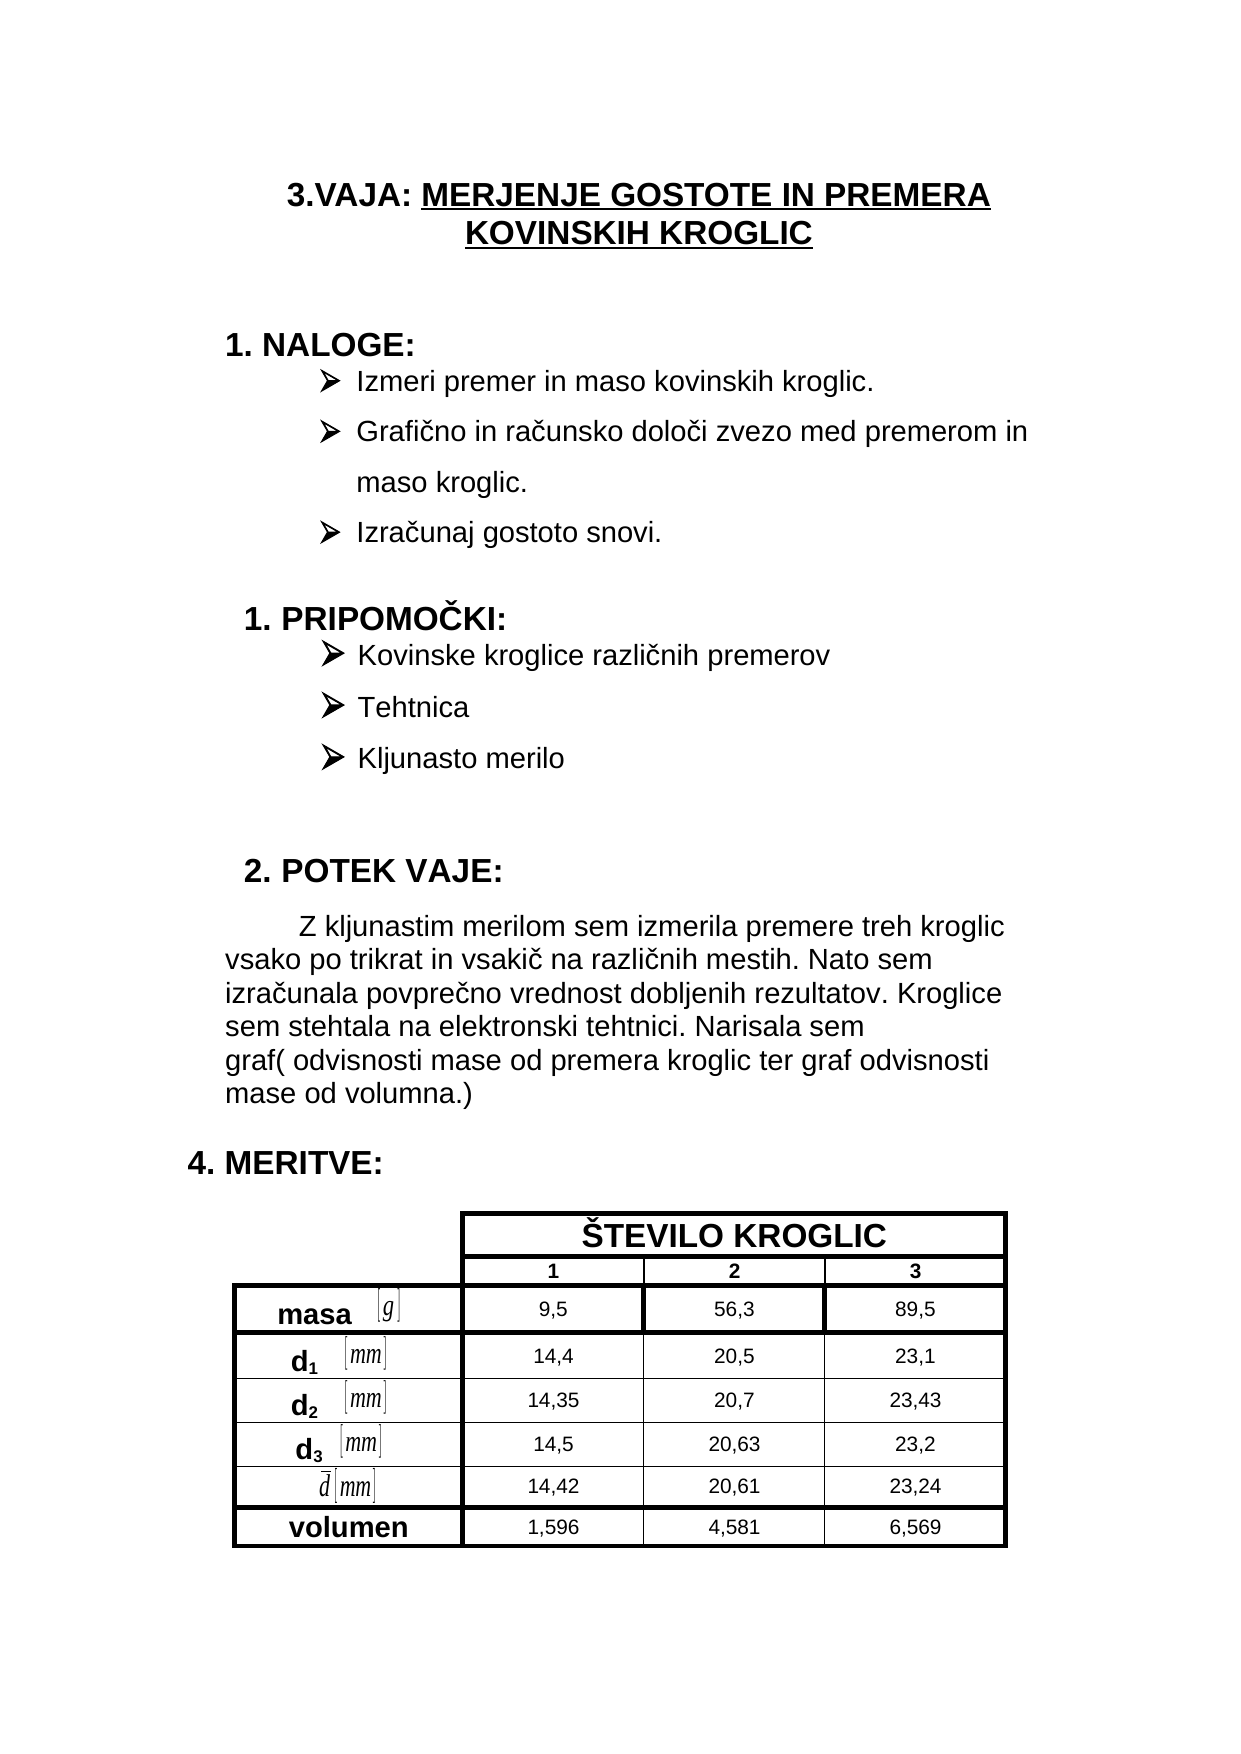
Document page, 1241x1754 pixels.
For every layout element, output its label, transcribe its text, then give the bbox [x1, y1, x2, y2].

table_cell 23,43 [825, 1379, 1003, 1422]
list Grafično in računsko določi zvezo med premerom in maso kroglic. [319, 414, 1053, 498]
list Kljunasto merilo [320, 742, 1053, 776]
table_cell 4,581 [644, 1510, 824, 1544]
table_cell 1,596 [465, 1510, 643, 1544]
table_cell volumen [237, 1510, 460, 1544]
list POTEK VAJE: [244, 851, 1053, 889]
list Izmeri premer in maso kovinskih kroglic. [319, 364, 1053, 397]
table_cell 14,42 [465, 1467, 643, 1505]
table_cell [237, 1467, 460, 1505]
table_cell 20,5 [644, 1335, 824, 1378]
table_cell 14,4 [465, 1335, 643, 1378]
table_cell 89,5 [827, 1288, 1003, 1330]
table_cell 2 [645, 1259, 824, 1283]
table_cell 20,61 [644, 1467, 824, 1505]
table_header [235, 1211, 460, 1283]
table_cell d2 [237, 1379, 460, 1422]
table_cell 6,569 [825, 1510, 1003, 1544]
list PRIPOMOČKI: [244, 599, 1053, 638]
list Kovinske kroglice različnih premerov [320, 638, 1053, 672]
table_header ŠTEVILO KROGLIC [465, 1216, 1003, 1254]
subtitle 3.VAJA: MERJENJE GOSTOTE IN PREMERA KOVINSKIH KROGLIC [225, 175, 1053, 252]
table_cell 23,1 [825, 1335, 1003, 1378]
table_cell d1 [237, 1335, 460, 1378]
table_cell 1 [465, 1259, 643, 1283]
table_cell d3 [237, 1423, 460, 1466]
list Tehtnica [320, 690, 1053, 724]
text 4. MERITVE: [187, 1143, 1053, 1182]
table_cell 20,63 [644, 1423, 824, 1466]
table_cell 9,5 [465, 1288, 641, 1330]
table_cell 3 [826, 1259, 1003, 1283]
table_cell 14,5 [465, 1423, 643, 1466]
table_cell 56,3 [646, 1288, 822, 1330]
table_cell masa [237, 1288, 460, 1330]
table_cell 23,2 [825, 1423, 1003, 1466]
table_cell 20,7 [644, 1379, 824, 1422]
table_cell 23,24 [825, 1467, 1003, 1505]
list Izračunaj gostoto snovi. [319, 515, 1053, 549]
table_cell 14,35 [465, 1379, 643, 1422]
text 1. NALOGE: [225, 325, 1053, 364]
text Z kljunastim merilom sem izmerila premere treh kroglic vsako po trikrat in vsakič na različnih mestih. Nato sem izračunala povprečno vrednost dobljenih rezultatov. Kroglice sem stehtala na elektronski tehtnici. Narisala sem graf( odvisnosti mase od premera kroglic ter graf odvisnosti mase od volumna.) [225, 909, 1053, 1110]
